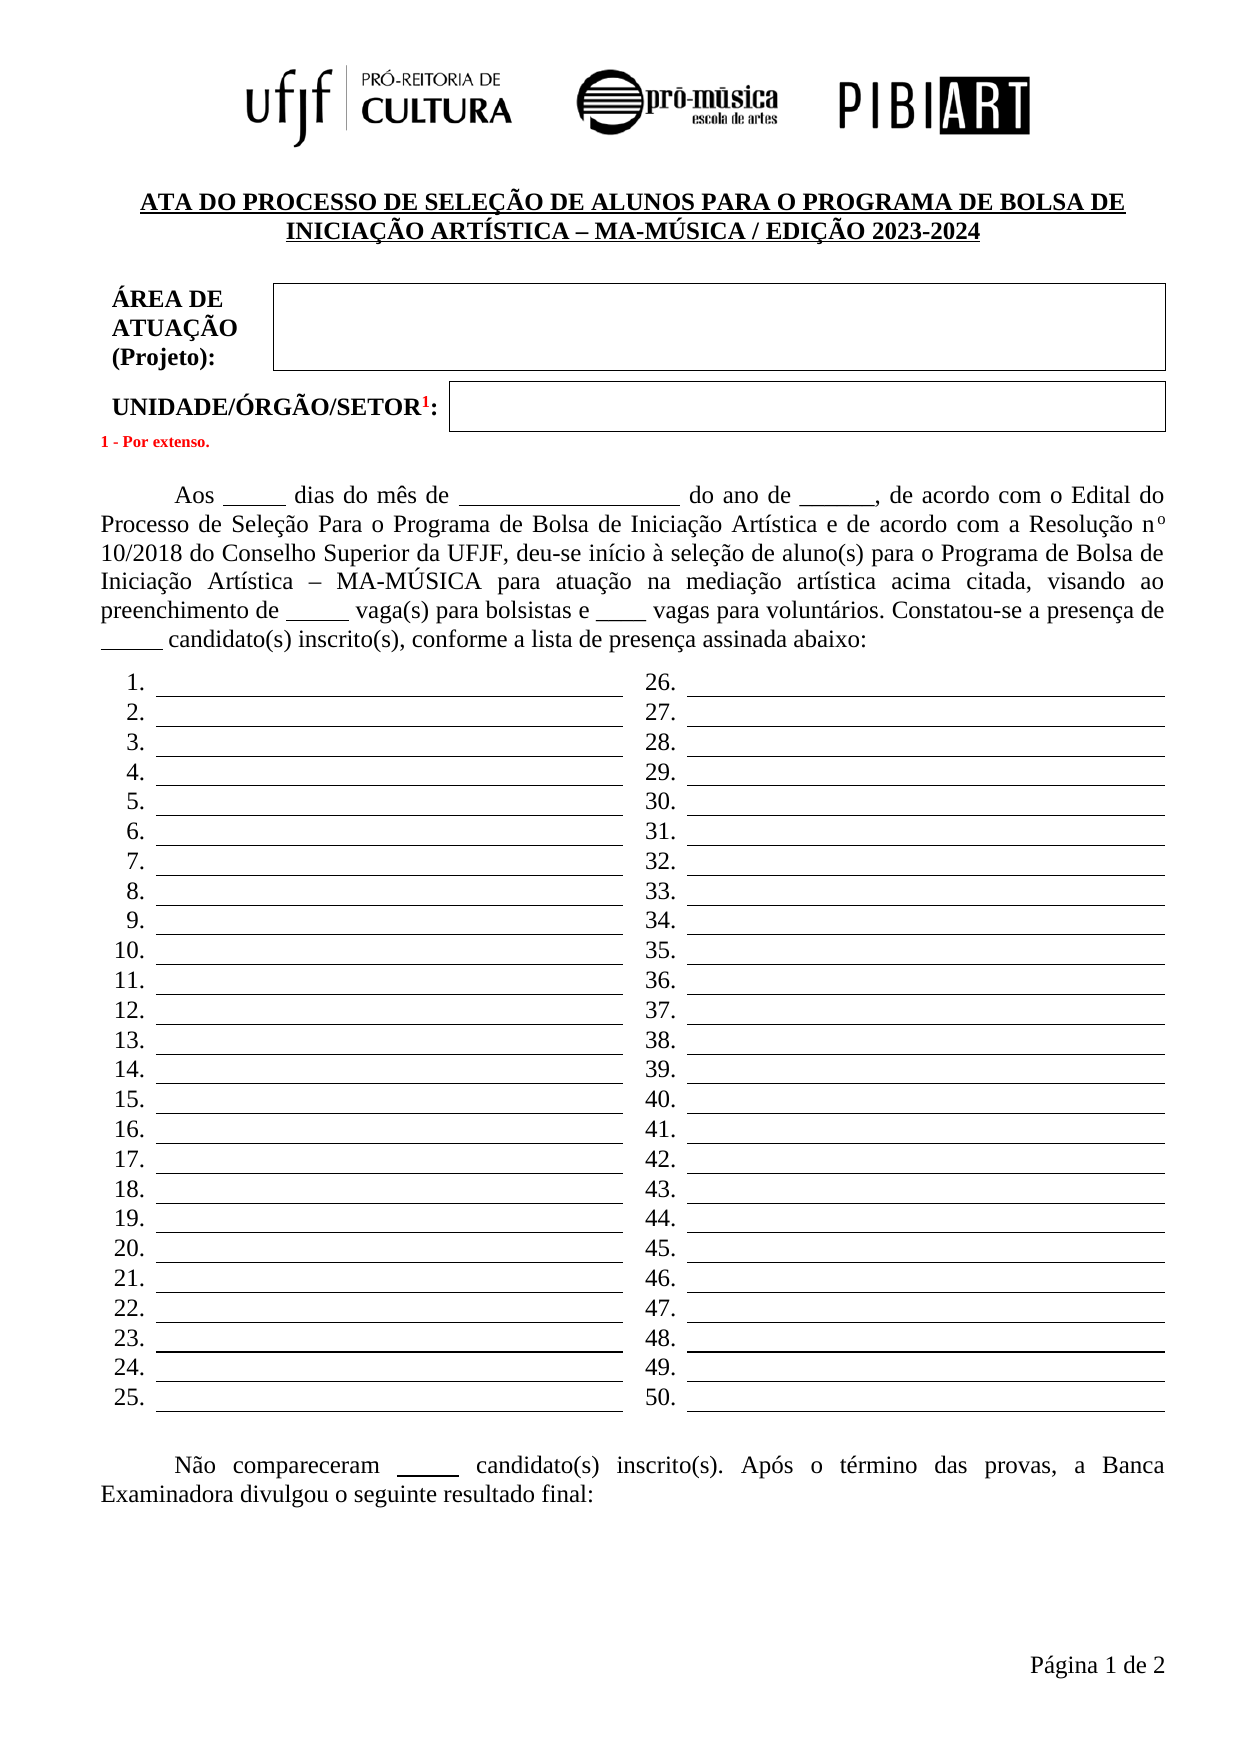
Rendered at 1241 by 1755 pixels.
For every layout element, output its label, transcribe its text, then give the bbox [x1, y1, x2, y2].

table_cell [687, 757, 1165, 785]
table_cell [687, 995, 1165, 1024]
table_cell 8. [100, 875, 156, 904]
table_cell [156, 1025, 623, 1053]
table_cell [156, 1055, 623, 1083]
table_cell [156, 965, 623, 994]
table_cell 35. [623, 934, 687, 964]
table_cell 40. [623, 1083, 687, 1113]
table_cell [687, 876, 1165, 904]
table_cell [687, 816, 1165, 845]
table_cell [687, 786, 1165, 815]
table_header [450, 382, 1165, 431]
table_cell [687, 1263, 1165, 1292]
table_cell 39. [623, 1054, 687, 1083]
table_cell [687, 1174, 1165, 1202]
table_cell 49. [623, 1351, 687, 1381]
table_cell 11. [100, 964, 156, 994]
text 1 - Por extenso. [100, 432, 1165, 451]
table_cell [156, 906, 623, 934]
table_cell 34. [623, 905, 687, 934]
table_cell [156, 697, 623, 726]
table_cell 14. [100, 1054, 156, 1083]
table_header UNIDADE/ÓRGÃO/SETOR1: [100, 381, 449, 431]
text Aos dias do mês de do ano de ______, de acordo com o Edital do Processo de Seleção Para o Programa de Bolsa de Iniciação Artística e de acordo com a Resolução no 10/2018 do Conselho Superior da UFJF, deu-se início à seleção de aluno(s) para o Programa de Bolsa de Iniciação Artística – MA-MÚSICA para atuação na mediação artística acima citada, visando ao preenchimento de vaga(s) para bolsistas e ____ vagas para voluntários. Constatou-se a presença de candidato(s) inscrito(s), conforme a lista de presença assinada abaixo: [100, 480, 1165, 653]
table_cell [687, 1353, 1165, 1381]
table_cell 6. [100, 815, 156, 845]
table_cell [687, 965, 1165, 994]
table_cell 12. [100, 994, 156, 1024]
table_cell 42. [623, 1143, 687, 1173]
table_cell 22. [100, 1292, 156, 1322]
table_cell 10. [100, 934, 156, 964]
table_header [687, 667, 1165, 696]
table_cell [156, 1174, 623, 1202]
table_cell 46. [623, 1262, 687, 1292]
table_cell 23. [100, 1322, 156, 1351]
table_cell [156, 1233, 623, 1262]
table_cell 9. [100, 905, 156, 934]
table_cell 3. [100, 726, 156, 756]
table_cell [687, 1204, 1165, 1232]
table_cell 28. [623, 726, 687, 756]
table_cell [156, 1114, 623, 1143]
table_cell [156, 846, 623, 875]
table_cell [687, 1055, 1165, 1083]
table_cell 38. [623, 1024, 687, 1053]
table_cell 5. [100, 785, 156, 815]
table_cell 41. [623, 1113, 687, 1143]
table_cell [687, 1025, 1165, 1053]
table_cell 4. [100, 756, 156, 785]
table_cell 50. [623, 1381, 687, 1411]
table_cell [156, 816, 623, 845]
table_cell 18. [100, 1173, 156, 1202]
table_header ÁREA DE ATUAÇÃO (Projeto): [100, 283, 273, 370]
table_cell [687, 1084, 1165, 1113]
table_cell [156, 995, 623, 1024]
table_cell 43. [623, 1173, 687, 1202]
text ATA DO PROCESSO DE SELEÇÃO DE ALUNOS PARA O PROGRAMA DE BOLSA DE INICIAÇÃO ARTÍSTICA – MA-MÚSICA / EDIÇÃO 2023-2024 [100, 187, 1165, 245]
table_cell [687, 727, 1165, 756]
table_cell 45. [623, 1232, 687, 1262]
table_cell 27. [623, 696, 687, 726]
text Não compareceram candidato(s) inscrito(s). Após o término das provas, a Banca Examinadora divulgou o seguinte resultado final: [100, 1450, 1165, 1508]
table_cell [687, 846, 1165, 875]
table_cell 32. [623, 845, 687, 875]
table_cell [156, 876, 623, 904]
table_cell [156, 1293, 623, 1322]
table_cell 47. [623, 1292, 687, 1322]
table_cell [156, 786, 623, 815]
table_cell [687, 1323, 1165, 1351]
table_cell [156, 935, 623, 964]
table_cell 15. [100, 1083, 156, 1113]
table_cell 21. [100, 1262, 156, 1292]
table_cell [156, 1382, 623, 1411]
table_cell [687, 697, 1165, 726]
table_cell [156, 1084, 623, 1113]
table_cell 25. [100, 1381, 156, 1411]
table_header 26. [623, 667, 687, 696]
table_cell [156, 727, 623, 756]
table_cell [156, 1144, 623, 1173]
table_cell 16. [100, 1113, 156, 1143]
table_cell 48. [623, 1322, 687, 1351]
table_cell 24. [100, 1351, 156, 1381]
table_header 1. [100, 667, 156, 696]
table_cell [156, 757, 623, 785]
table_cell 33. [623, 875, 687, 904]
table_cell 29. [623, 756, 687, 785]
table_cell 20. [100, 1232, 156, 1262]
table_cell 17. [100, 1143, 156, 1173]
table_cell [687, 1144, 1165, 1173]
table_cell 37. [623, 994, 687, 1024]
table_header [274, 284, 1165, 370]
table_cell [156, 1204, 623, 1232]
table_cell 13. [100, 1024, 156, 1053]
table_cell 44. [623, 1203, 687, 1232]
table_cell 7. [100, 845, 156, 875]
table_cell [156, 1263, 623, 1292]
table_cell [687, 935, 1165, 964]
table_cell [687, 1382, 1165, 1411]
table_cell 30. [623, 785, 687, 815]
table_cell 19. [100, 1203, 156, 1232]
table_cell 2. [100, 696, 156, 726]
table_header [156, 667, 623, 696]
table_cell [156, 1323, 623, 1351]
table_cell [687, 1114, 1165, 1143]
table_cell [687, 1293, 1165, 1322]
table_cell 36. [623, 964, 687, 994]
table_cell [156, 1353, 623, 1381]
table_cell 31. [623, 815, 687, 845]
table_cell [687, 906, 1165, 934]
table_cell [687, 1233, 1165, 1262]
